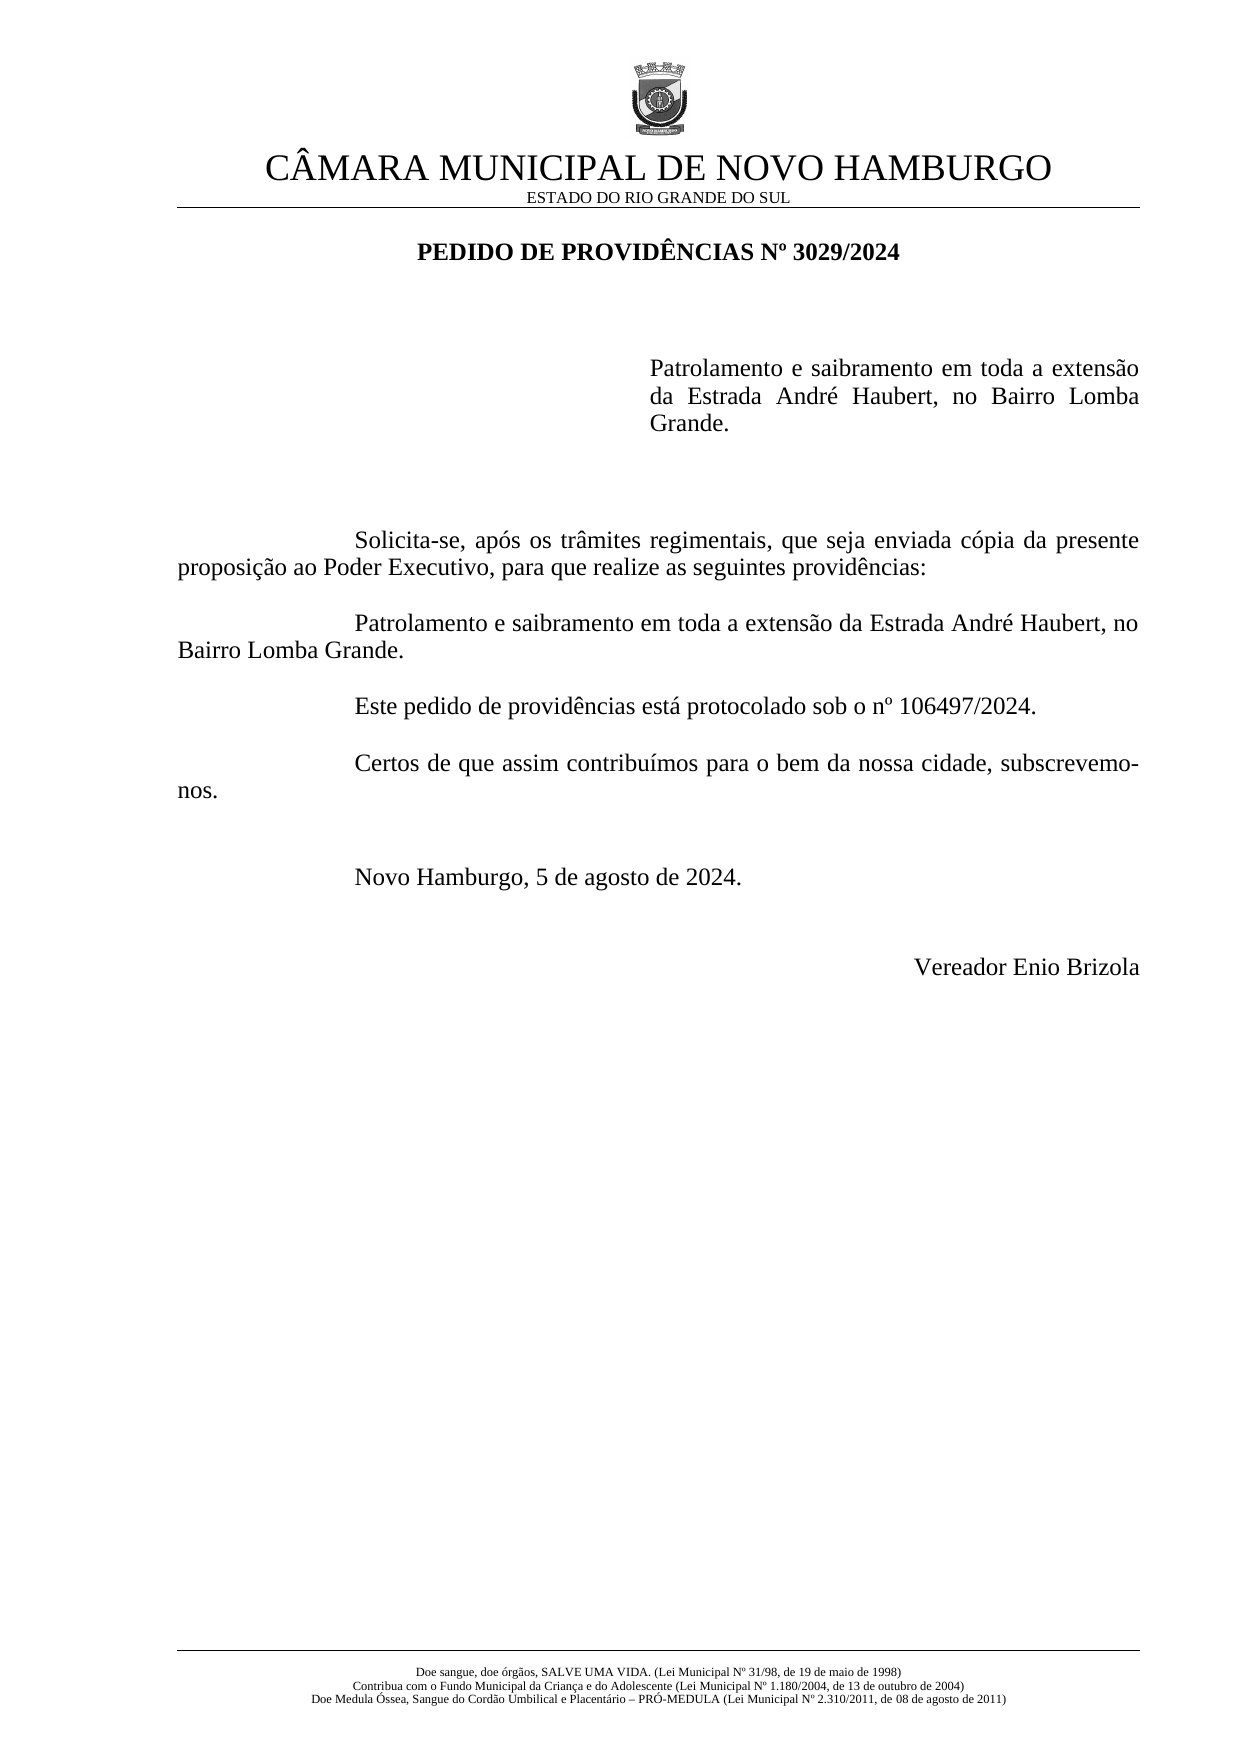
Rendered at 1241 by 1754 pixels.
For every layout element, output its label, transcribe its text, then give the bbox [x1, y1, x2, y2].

text PEDIDO DE PROVIDÊNCIAS Nº 3029/2024 [177, 238, 1140, 266]
text Patrolamento e saibramento em toda a extensão da Estrada André Haubert, no Bairro Lomba Grande. [177, 609, 1140, 664]
text Este pedido de providências está protocolado sob o nº 106497/2024. [177, 692, 1140, 720]
text Patrolamento e saibramento em toda a extensão da Estrada André Haubert, no Bairro Lomba Grande. [649, 354, 1140, 437]
text Vereador Enio Brizola [177, 953, 1140, 981]
text Novo Hamburgo, 5 de agosto de 2024. [177, 863, 1140, 890]
text Certos de que assim contribuímos para o bem da nossa cidade, subscrevemo-nos. [177, 749, 1140, 804]
text Solicita-se, após os trâmites regimentais, que seja enviada cópia da presente proposição ao Poder Executivo, para que realize as seguintes providências: [177, 526, 1140, 581]
